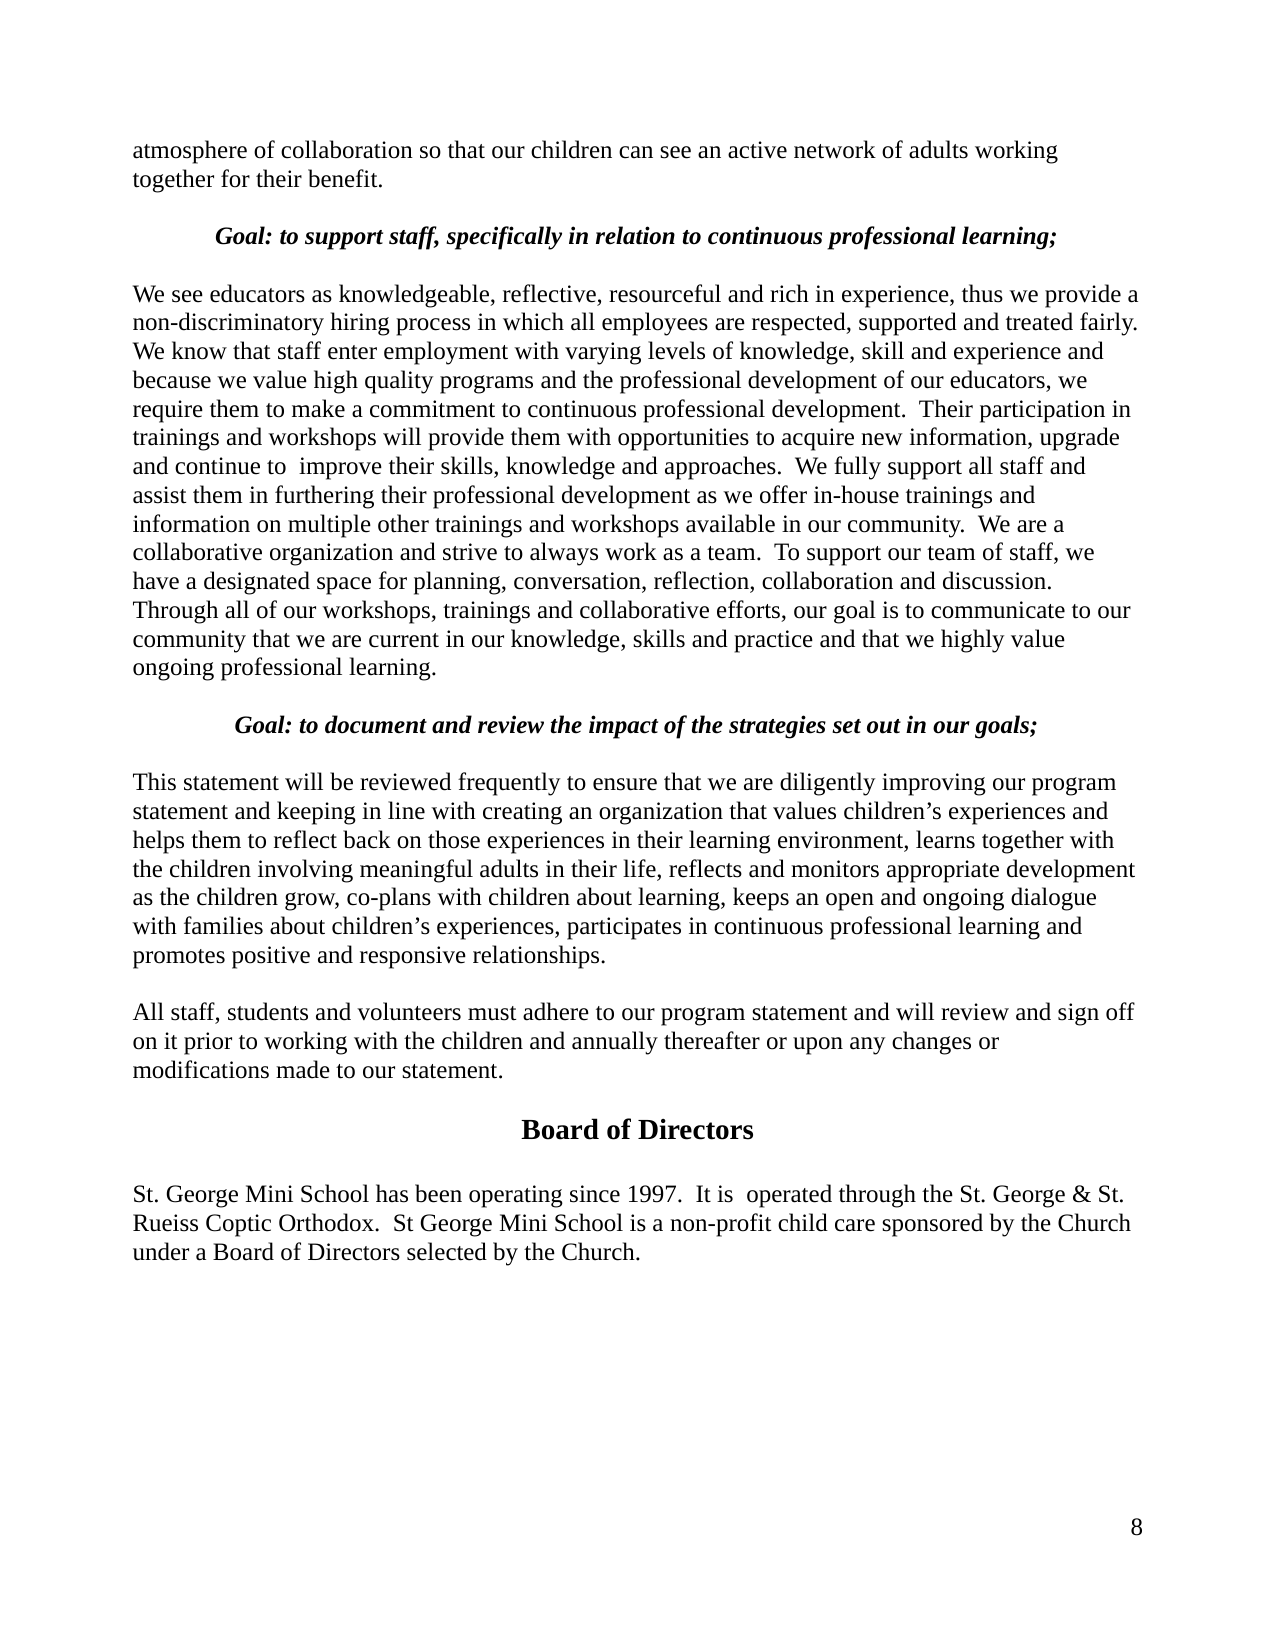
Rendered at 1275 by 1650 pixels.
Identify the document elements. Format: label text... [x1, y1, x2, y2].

text St. George Mini School has been operating since 1997. It is operated through the St. George & St. Rueiss Coptic Orthodox. St George Mini School is a non-profit child care sponsored by the Church under a Board of Directors selected by the Church. [132, 1179, 1143, 1266]
text All staff, students and volunteers must adhere to our program statement and will review and sign off on it prior to working with the children and annually thereafter or upon any changes or modifications made to our statement. [132, 997, 1143, 1112]
text We see educators as knowledgeable, reflective, resourceful and rich in experience, thus we provide a non-discriminatory hiring process in which all employees are respected, supported and treated fairly. We know that staff enter employment with varying levels of knowledge, skill and experience and because we value high quality programs and the professional development of our educators, we require them to make a commitment to continuous professional development. Their participation in trainings and workshops will provide them with opportunities to acquire new information, upgrade and continue to improve their skills, knowledge and approaches. We fully support all staff and assist them in furthering their professional development as we offer in-house trainings and information on multiple other trainings and workshops available in our community. We are a collaborative organization and strive to always work as a team. To support our team of staff, we have a designated space for planning, conversation, reflection, collaboration and discussion. Through all of our workshops, trainings and collaborative efforts, our goal is to communicate to our community that we are current in our knowledge, skills and practice and that we highly value ongoing professional learning. [132, 279, 1143, 681]
text Board of Directors [132, 1112, 1143, 1146]
text Goal: to document and review the impact of the strategies set out in our goals; [132, 710, 1143, 739]
text Goal: to support staff, specifically in relation to continuous professional learning; [132, 221, 1143, 250]
text This statement will be reviewed frequently to ensure that we are diligently improving our program statement and keeping in line with creating an organization that values children’s experiences and helps them to reflect back on those experiences in their learning environment, learns together with the children involving meaningful adults in their life, reflects and monitors appropriate development as the children grow, co-plans with children about learning, keeps an open and ongoing dialogue with families about children’s experiences, participates in continuous professional learning and promotes positive and responsive relationships. [132, 767, 1143, 969]
text atmosphere of collaboration so that our children can see an active network of adults working together for their benefit. [132, 135, 1143, 192]
